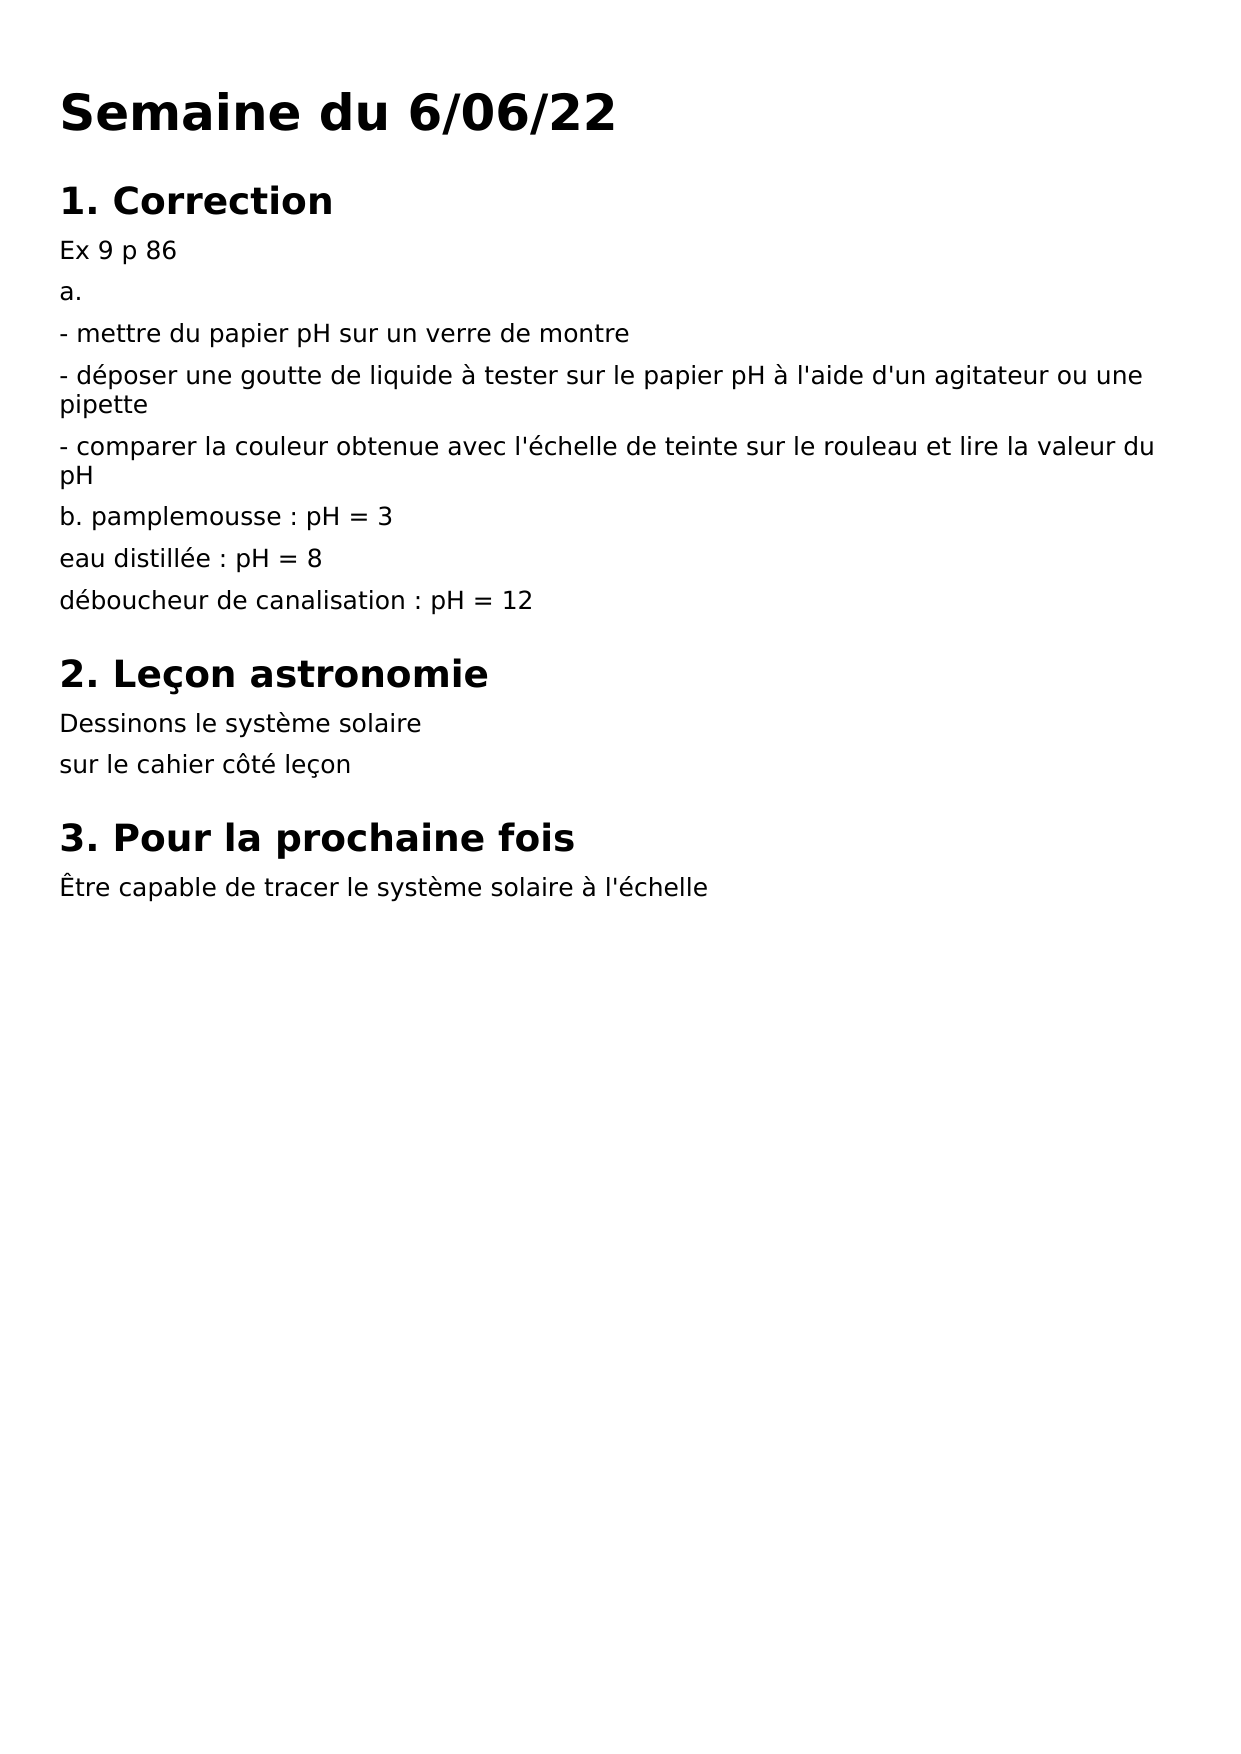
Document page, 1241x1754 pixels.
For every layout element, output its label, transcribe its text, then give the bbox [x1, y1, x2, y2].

text Dessinons le système solaire [59, 709, 1181, 738]
text eau distillée : pH = 8 [59, 544, 1181, 573]
text déboucheur de canalisation : pH = 12 [59, 586, 1181, 615]
subtitle 2. Leçon astronomie [59, 653, 1181, 696]
text a. [59, 278, 1181, 307]
subtitle Semaine du 6/06/22 [59, 84, 1181, 142]
text Ex 9 p 86 [59, 236, 1181, 265]
text b. pamplemousse : pH = 3 [59, 503, 1181, 532]
text - déposer une goutte de liquide à tester sur le papier pH à l'aide d'un agitateur ou une pipette [59, 361, 1181, 419]
text - comparer la couleur obtenue avec l'échelle de teinte sur le rouleau et lire la valeur du pH [59, 432, 1181, 490]
text sur le cahier côté leçon [59, 750, 1181, 779]
subtitle 3. Pour la prochaine fois [59, 817, 1181, 861]
text Être capable de tracer le système solaire à l'échelle [59, 873, 1181, 902]
text - mettre du papier pH sur un verre de montre [59, 319, 1181, 348]
subtitle 1. Correction [59, 180, 1181, 223]
